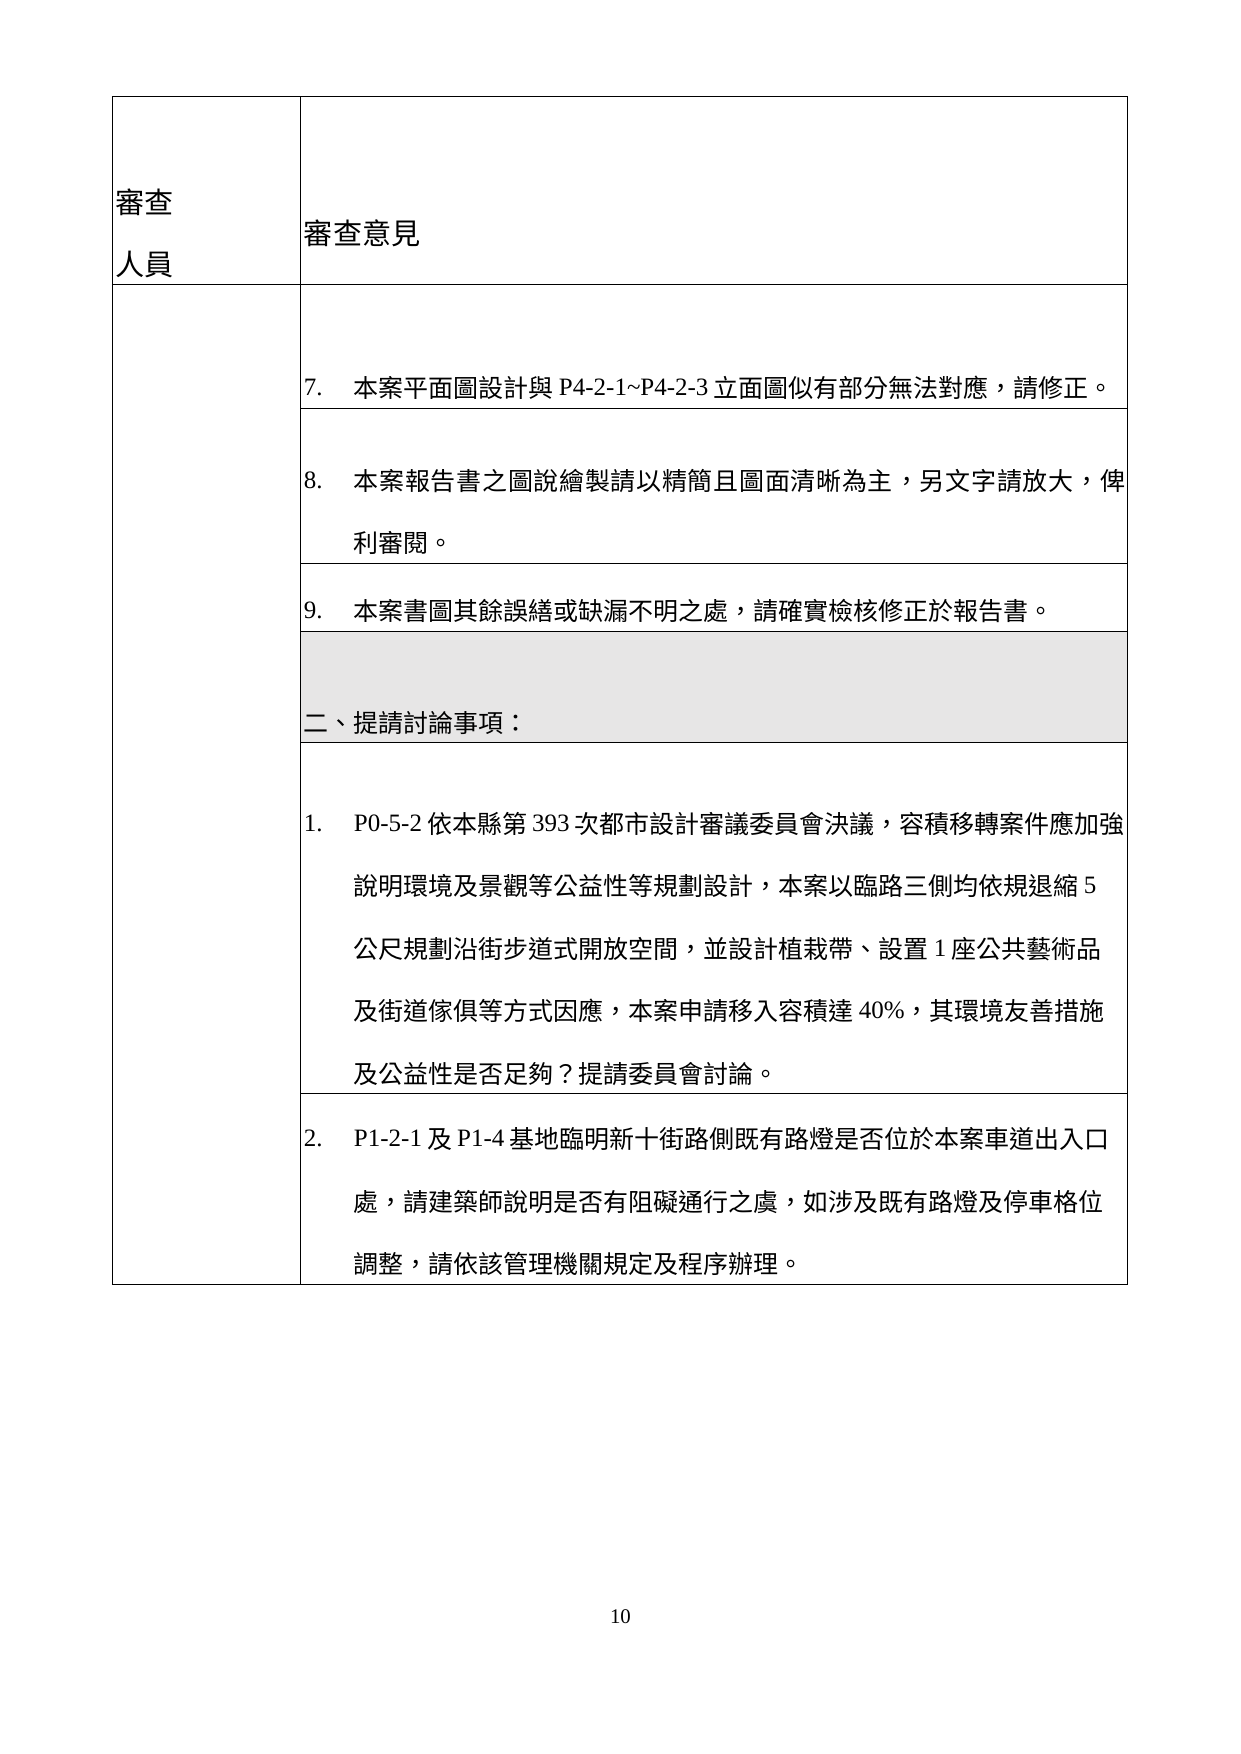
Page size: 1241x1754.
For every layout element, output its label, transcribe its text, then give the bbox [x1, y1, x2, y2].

table_cell 二、提請討論事項： [301, 632, 1127, 742]
table_cell 本案平面圖設計與P4-2-1~P4-2-3立面圖似有部分無法對應，請修正。 [301, 285, 1127, 408]
table_cell [113, 285, 300, 1284]
table_cell P1-2-1及P1-4基地臨明新十街路側既有路燈是否位於本案車道出入口處，請建築師說明是否有阻礙通行之虞，如涉及既有路燈及停車格位調整，請依該管理機關規定及程序辦理。 [301, 1094, 1127, 1284]
table_header 審查意見 [301, 97, 1127, 284]
table_cell 本案書圖其餘誤繕或缺漏不明之處，請確實檢核修正於報告書。 [301, 564, 1127, 631]
table_cell P0-5-2依本縣第393次都市設計審議委員會決議，容積移轉案件應加強說明環境及景觀等公益性等規劃設計，本案以臨路三側均依規退縮5公尺規劃沿街步道式開放空間，並設計植栽帶、設置1座公共藝術品及街道傢俱等方式因應，本案申請移入容積達40%，其環境友善措施及公益性是否足夠？提請委員會討論。 [301, 743, 1127, 1093]
table_header 審查 人員 [113, 97, 300, 284]
table_cell 本案報告書之圖說繪製請以精簡且圖面清晰為主，另文字請放大，俾利審閱。 [301, 409, 1127, 563]
